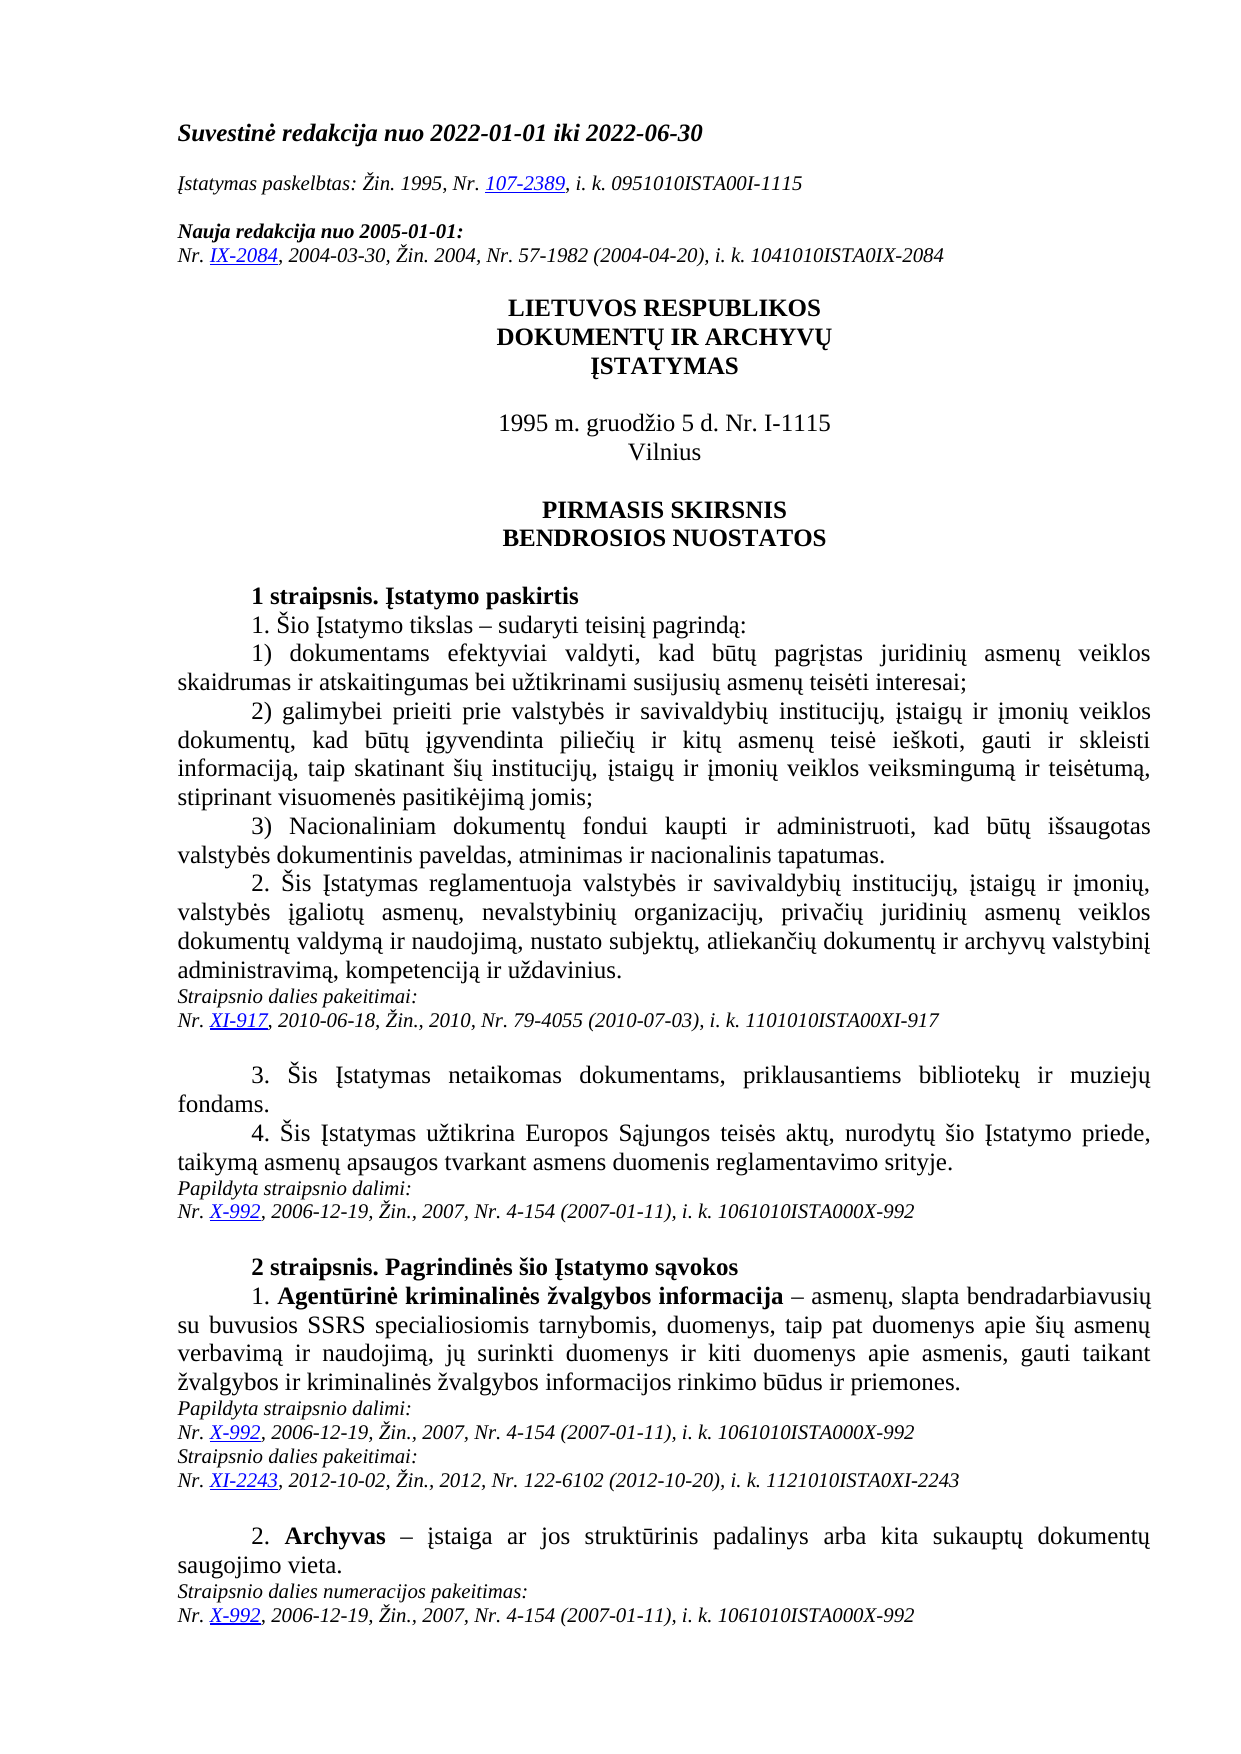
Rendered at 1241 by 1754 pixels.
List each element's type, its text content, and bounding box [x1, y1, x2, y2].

text BENDROSIOS NUOSTATOS [177, 523, 1152, 552]
text Nr. X-992, 2006-12-19, Žin., 2007, Nr. 4-154 (2007-01-11), i. k. 1061010ISTA000X-992 [177, 1199, 1152, 1223]
text Nr. X-992, 2006-12-19, Žin., 2007, Nr. 4-154 (2007-01-11), i. k. 1061010ISTA000X-992 [177, 1603, 1152, 1627]
text Papildyta straipsnio dalimi: [177, 1175, 1152, 1199]
text Nr. IX-2084, 2004-03-30, Žin. 2004, Nr. 57-1982 (2004-04-20), i. k. 1041010ISTA0IX-2084 [177, 243, 1152, 267]
text 3. Šis Įstatymas netaikomas dokumentams, priklausantiems bibliotekų ir muziejų fondams. [177, 1060, 1152, 1118]
text Straipsnio dalies pakeitimai: [177, 1444, 1152, 1468]
text 3) Nacionaliniam dokumentų fondui kaupti ir administruoti, kad būtų išsaugotas valstybės dokumentinis paveldas, atminimas ir nacionalinis tapatumas. [177, 811, 1152, 868]
text 1. Šio Įstatymo tikslas – sudaryti teisinį pagrindą: [177, 610, 1152, 638]
text Nr. X-992, 2006-12-19, Žin., 2007, Nr. 4-154 (2007-01-11), i. k. 1061010ISTA000X-992 [177, 1420, 1152, 1444]
text PIRMASIS SKIRSNIS [177, 495, 1152, 523]
text 1. Agentūrinė kriminalinės žvalgybos informacija – asmenų, slapta bendradarbiavusių su buvusios SSRS specialiosiomis tarnybomis, duomenys, taip pat duomenys apie šių asmenų verbavimą ir naudojimą, jų surinkti duomenys ir kiti duomenys apie asmenis, gauti taikant žvalgybos ir kriminalinės žvalgybos informacijos rinkimo būdus ir priemones. [177, 1281, 1152, 1396]
text Papildyta straipsnio dalimi: [177, 1396, 1152, 1420]
text LIETUVOS RESPUBLIKOS DOKUMENTŲ IR ARCHYVŲ ĮSTATYMAS [177, 293, 1152, 380]
text 2. Šis Įstatymas reglamentuoja valstybės ir savivaldybių institucijų, įstaigų ir įmonių, valstybės įgaliotų asmenų, nevalstybinių organizacijų, privačių juridinių asmenų veiklos dokumentų valdymą ir naudojimą, nustato subjektų, atliekančių dokumentų ir archyvų valstybinį administravimą, kompetenciją ir uždavinius. [177, 868, 1152, 983]
text Vilnius [177, 437, 1152, 466]
text Nauja redakcija nuo 2005-01-01: [177, 219, 1152, 243]
text 1 straipsnis. Įstatymo paskirtis [177, 581, 1152, 610]
text Suvestinė redakcija nuo 2022-01-01 iki 2022-06-30 [177, 118, 1152, 147]
text 2 straipsnis. Pagrindinės šio Įstatymo sąvokos [177, 1252, 1152, 1281]
text Straipsnio dalies pakeitimai: [177, 983, 1152, 1008]
text 1) dokumentams efektyviai valdyti, kad būtų pagrįstas juridinių asmenų veiklos skaidrumas ir atskaitingumas bei užtikrinami susijusių asmenų teisėti interesai; [177, 638, 1152, 696]
text 2. Archyvas – įstaiga ar jos struktūrinis padalinys arba kita sukauptų dokumentų saugojimo vieta. [177, 1521, 1152, 1578]
text Straipsnio dalies numeracijos pakeitimas: [177, 1578, 1152, 1603]
text 2) galimybei prieiti prie valstybės ir savivaldybių institucijų, įstaigų ir įmonių veiklos dokumentų, kad būtų įgyvendinta piliečių ir kitų asmenų teisė ieškoti, gauti ir skleisti informaciją, taip skatinant šių institucijų, įstaigų ir įmonių veiklos veiksmingumą ir teisėtumą, stiprinant visuomenės pasitikėjimą jomis; [177, 696, 1152, 811]
text Nr. XI-917, 2010-06-18, Žin., 2010, Nr. 79-4055 (2010-07-03), i. k. 1101010ISTA00XI-917 [177, 1008, 1152, 1032]
text 1995 m. gruodžio 5 d. Nr. I-1115 [177, 408, 1152, 437]
text Nr. XI-2243, 2012-10-02, Žin., 2012, Nr. 122-6102 (2012-10-20), i. k. 1121010ISTA0XI-2243 [177, 1468, 1152, 1492]
text Įstatymas paskelbtas: Žin. 1995, Nr. 107-2389, i. k. 0951010ISTA00I-1115 [177, 171, 1152, 195]
text 4. Šis Įstatymas užtikrina Europos Sąjungos teisės aktų, nurodytų šio Įstatymo priede, taikymą asmenų apsaugos tvarkant asmens duomenis reglamentavimo srityje. [177, 1118, 1152, 1175]
